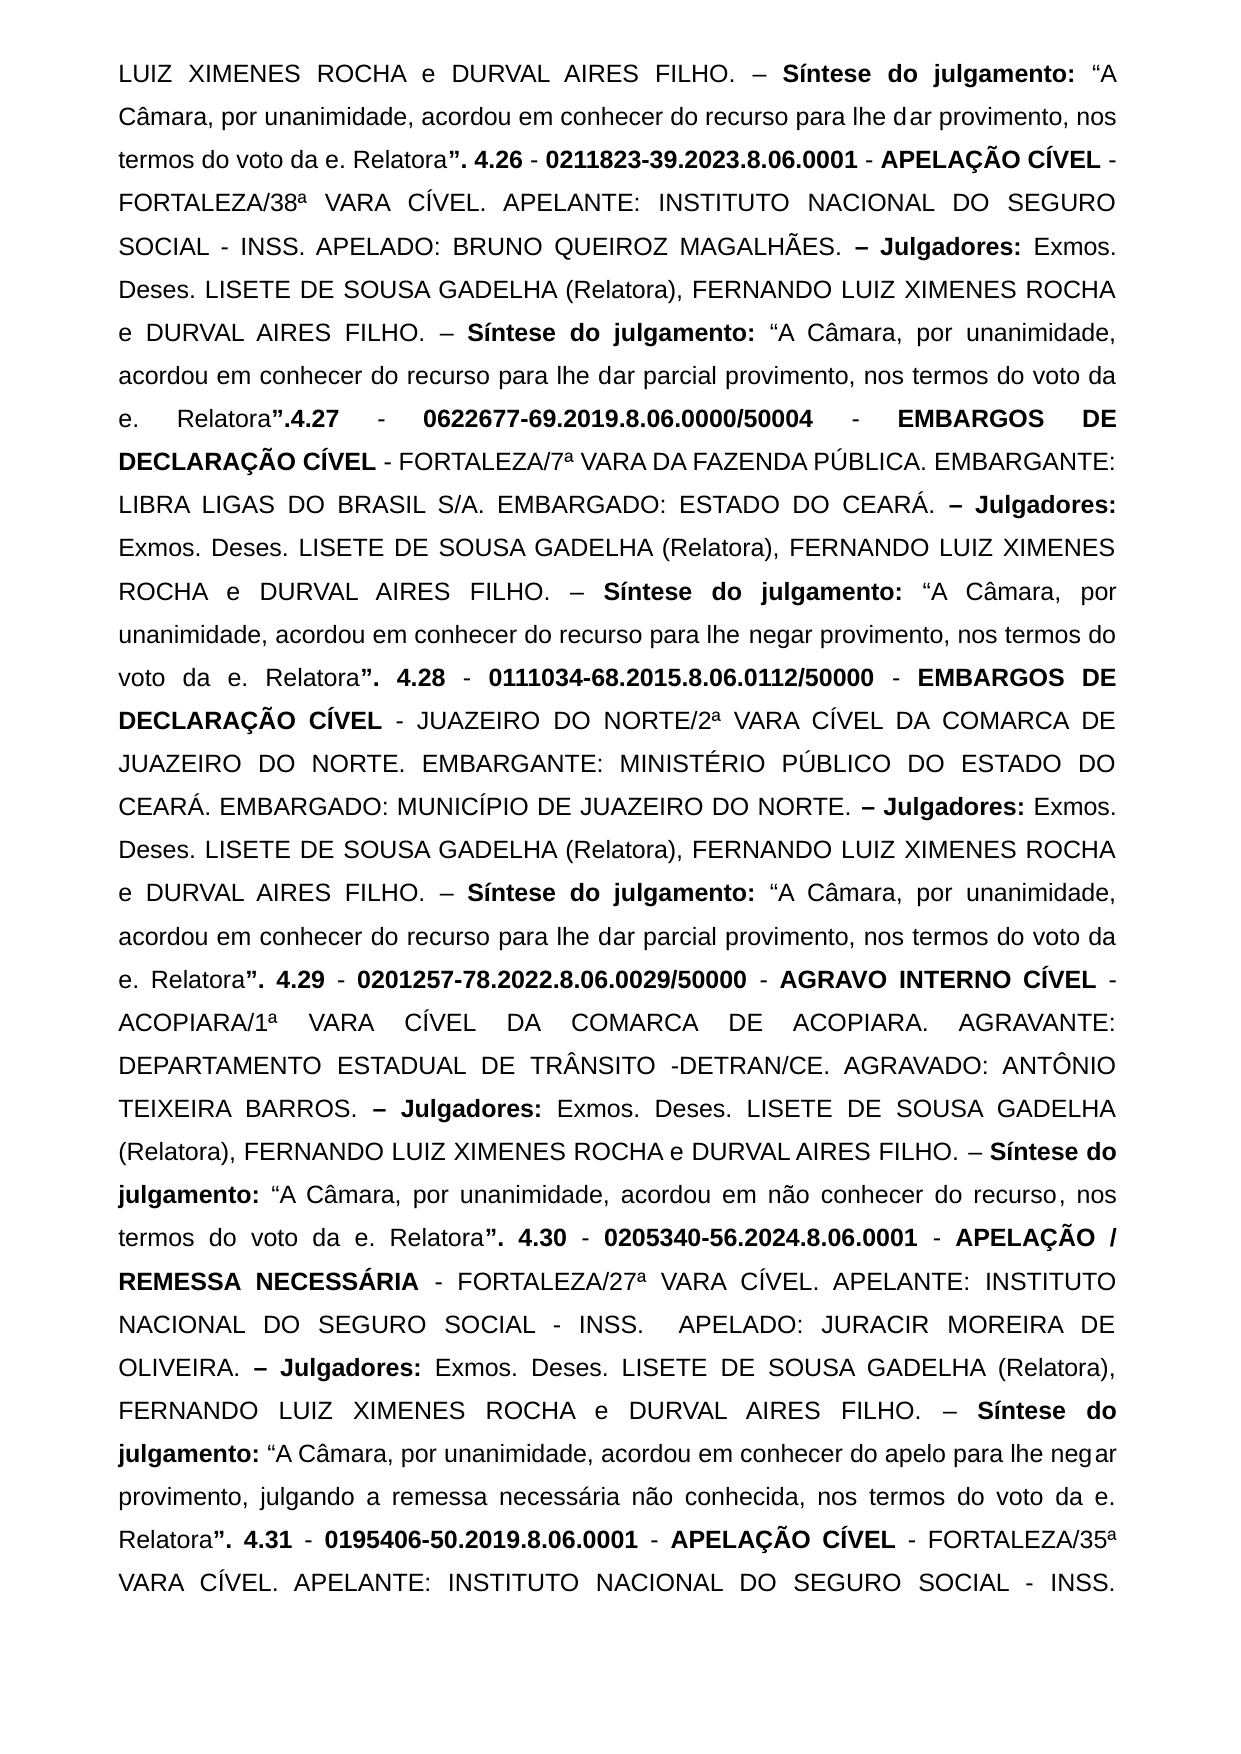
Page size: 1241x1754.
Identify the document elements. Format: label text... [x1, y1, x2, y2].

text LUIZ XIMENES ROCHA e DURVAL AIRES FILHO. – Síntese do julgamento: “A Câmara, por unanimidade, acordou em conhecer do recurso para lhe dar provimento, nos termos do voto da e. Relatora”. 4.26 - 0211823-39.2023.8.06.0001 - APELAÇÃO CÍVEL - FORTALEZA/38ª VARA CÍVEL. APELANTE: INSTITUTO NACIONAL DO SEGURO SOCIAL - INSS. APELADO: BRUNO QUEIROZ MAGALHÃES. – Julgadores: Exmos. Deses. LISETE DE SOUSA GADELHA (Relatora), FERNANDO LUIZ XIMENES ROCHA e DURVAL AIRES FILHO. – Síntese do julgamento: “A Câmara, por unanimidade, acordou em conhecer do recurso para lhe dar parcial provimento, nos termos do voto da e. Relatora”.4.27 - 0622677-69.2019.8.06.0000/50004 - EMBARGOS DE DECLARAÇÃO CÍVEL - FORTALEZA/7ª VARA DA FAZENDA PÚBLICA. EMBARGANTE: LIBRA LIGAS DO BRASIL S/A. EMBARGADO: ESTADO DO CEARÁ. – Julgadores: Exmos. Deses. LISETE DE SOUSA GADELHA (Relatora), FERNANDO LUIZ XIMENES ROCHA e DURVAL AIRES FILHO. – Síntese do julgamento: “A Câmara, por unanimidade, acordou em conhecer do recurso para lhe negar provimento, nos termos do voto da e. Relatora”. 4.28 - 0111034-68.2015.8.06.0112/50000 - EMBARGOS DE DECLARAÇÃO CÍVEL - JUAZEIRO DO NORTE/2ª VARA CÍVEL DA COMARCA DE JUAZEIRO DO NORTE. EMBARGANTE: MINISTÉRIO PÚBLICO DO ESTADO DO CEARÁ. EMBARGADO: MUNICÍPIO DE JUAZEIRO DO NORTE. – Julgadores: Exmos. Deses. LISETE DE SOUSA GADELHA (Relatora), FERNANDO LUIZ XIMENES ROCHA e DURVAL AIRES FILHO. – Síntese do julgamento: “A Câmara, por unanimidade, acordou em conhecer do recurso para lhe dar parcial provimento, nos termos do voto da e. Relatora”. 4.29 - 0201257-78.2022.8.06.0029/50000 - AGRAVO INTERNO CÍVEL - ACOPIARA/1ª VARA CÍVEL DA COMARCA DE ACOPIARA. AGRAVANTE: DEPARTAMENTO ESTADUAL DE TRÂNSITO -DETRAN/CE. AGRAVADO: ANTÔNIO TEIXEIRA BARROS. – Julgadores: Exmos. Deses. LISETE DE SOUSA GADELHA (Relatora), FERNANDO LUIZ XIMENES ROCHA e DURVAL AIRES FILHO. – Síntese do julgamento: “A Câmara, por unanimidade, acordou em não conhecer do recurso, nos termos do voto da e. Relatora”. 4.30 - 0205340-56.2024.8.06.0001 - APELAÇÃO / REMESSA NECESSÁRIA - FORTALEZA/27ª VARA CÍVEL. APELANTE: INSTITUTO NACIONAL DO SEGURO SOCIAL - INSS. APELADO: JURACIR MOREIRA DE OLIVEIRA. – Julgadores: Exmos. Deses. LISETE DE SOUSA GADELHA (Relatora), FERNANDO LUIZ XIMENES ROCHA e DURVAL AIRES FILHO. – Síntese do julgamento: “A Câmara, por unanimidade, acordou em conhecer do apelo para lhe negar provimento, julgando a remessa necessária não conhecida, nos termos do voto da e. Relatora”. 4.31 - 0195406-50.2019.8.06.0001 - APELAÇÃO CÍVEL - FORTALEZA/35ª VARA CÍVEL. APELANTE: INSTITUTO NACIONAL DO SEGURO SOCIAL - INSS. [118, 59, 1117, 1597]
